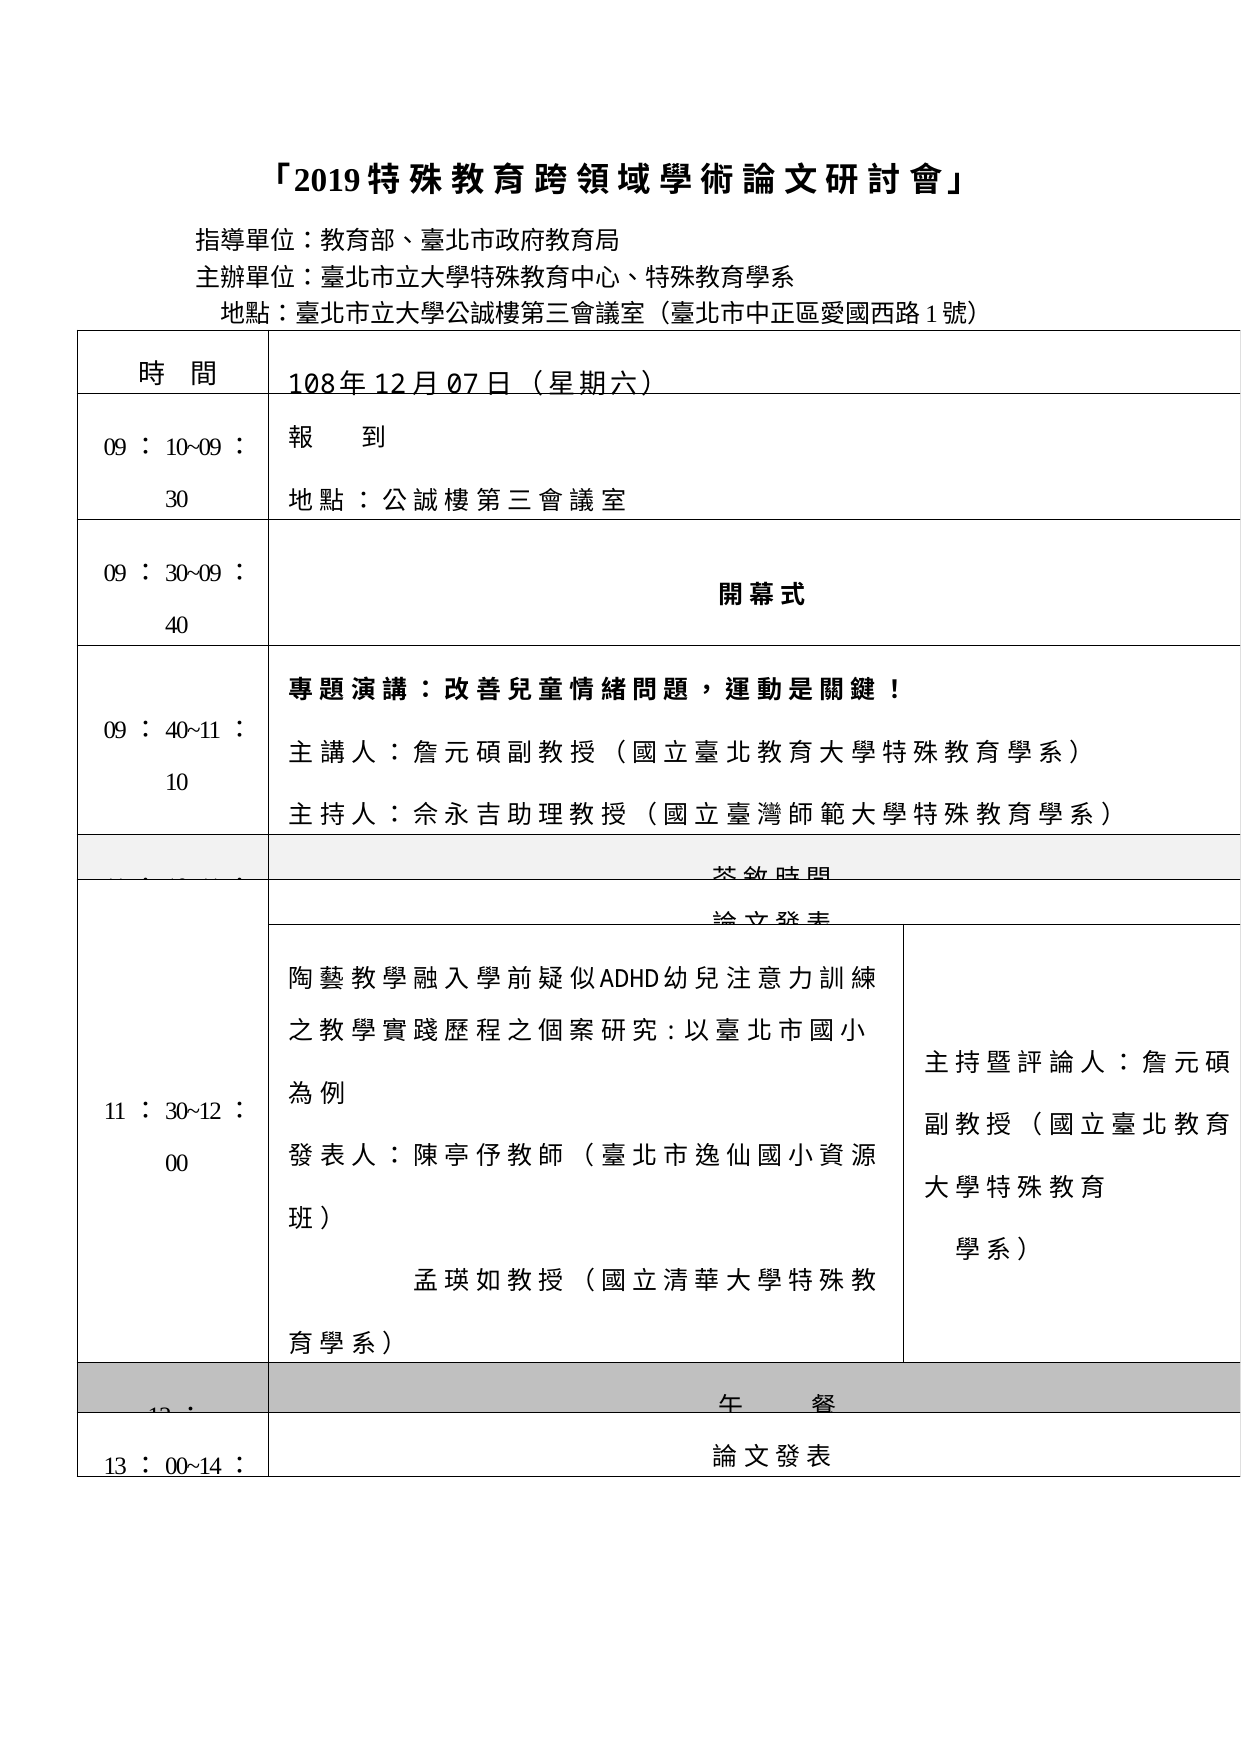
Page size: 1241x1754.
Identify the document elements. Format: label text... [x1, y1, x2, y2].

table_cell 論文發表 [269, 1413, 1240, 1476]
table_cell 茶敘時間 [269, 835, 1240, 879]
table_cell 11：30~12：00 [78, 880, 268, 1362]
table_cell 論文發表 [269, 880, 1240, 924]
table_cell 開幕式 [269, 520, 1240, 645]
table_cell 報 到 地點：公誠樓第三會議室 [269, 394, 1240, 519]
text 「2019特殊教育跨領域學術論文研討會」 [77, 96, 1160, 221]
table_cell 12：00~13：00 [78, 1363, 268, 1412]
table_cell 午 餐 [269, 1363, 1240, 1412]
table_cell 主持暨評論人：詹元碩副教授（國立臺北教育大學特殊教育 學系） [904, 925, 1240, 1362]
text 指導單位：教育部、臺北市政府教育局 主辦單位：臺北市立大學特殊教育中心、特殊教育學系 地點：臺北市立大學公誠樓第三會議室（臺北市中正區愛國西路1號） [195, 221, 1160, 329]
table_cell 茶敘時間 [784, 871, 794, 879]
table_cell 茶敘時間 [717, 874, 733, 879]
table_cell 09：10~09：30 [78, 394, 268, 519]
table_header 108年12月07日（星期六） [269, 331, 1240, 393]
table_cell 專題演講：改善兒童情緒問題，運動是關鍵！ 主講人：詹元碩副教授（國立臺北教育大學特殊教育學系） 主持人：佘永吉助理教授（國立臺灣師範大學特殊教育學系） [269, 646, 1240, 834]
table_cell 陶藝教學融入學前疑似ADHD幼兒注意力訓練之教學實踐歷程之個案研究:以臺北市國小為例 發表人：陳亭伃教師（臺北市逸仙國小資源班） 孟瑛如教授（國立清華大學特殊教育學系） [269, 925, 903, 1362]
table_cell 09：30~09：40 [78, 520, 268, 645]
table_header 時 間 [78, 331, 268, 393]
table_cell 11：10~11：30 [78, 835, 268, 879]
table_cell 13：00~14：30 [78, 1413, 268, 1476]
table_cell 09：40~11：10 [78, 646, 268, 834]
